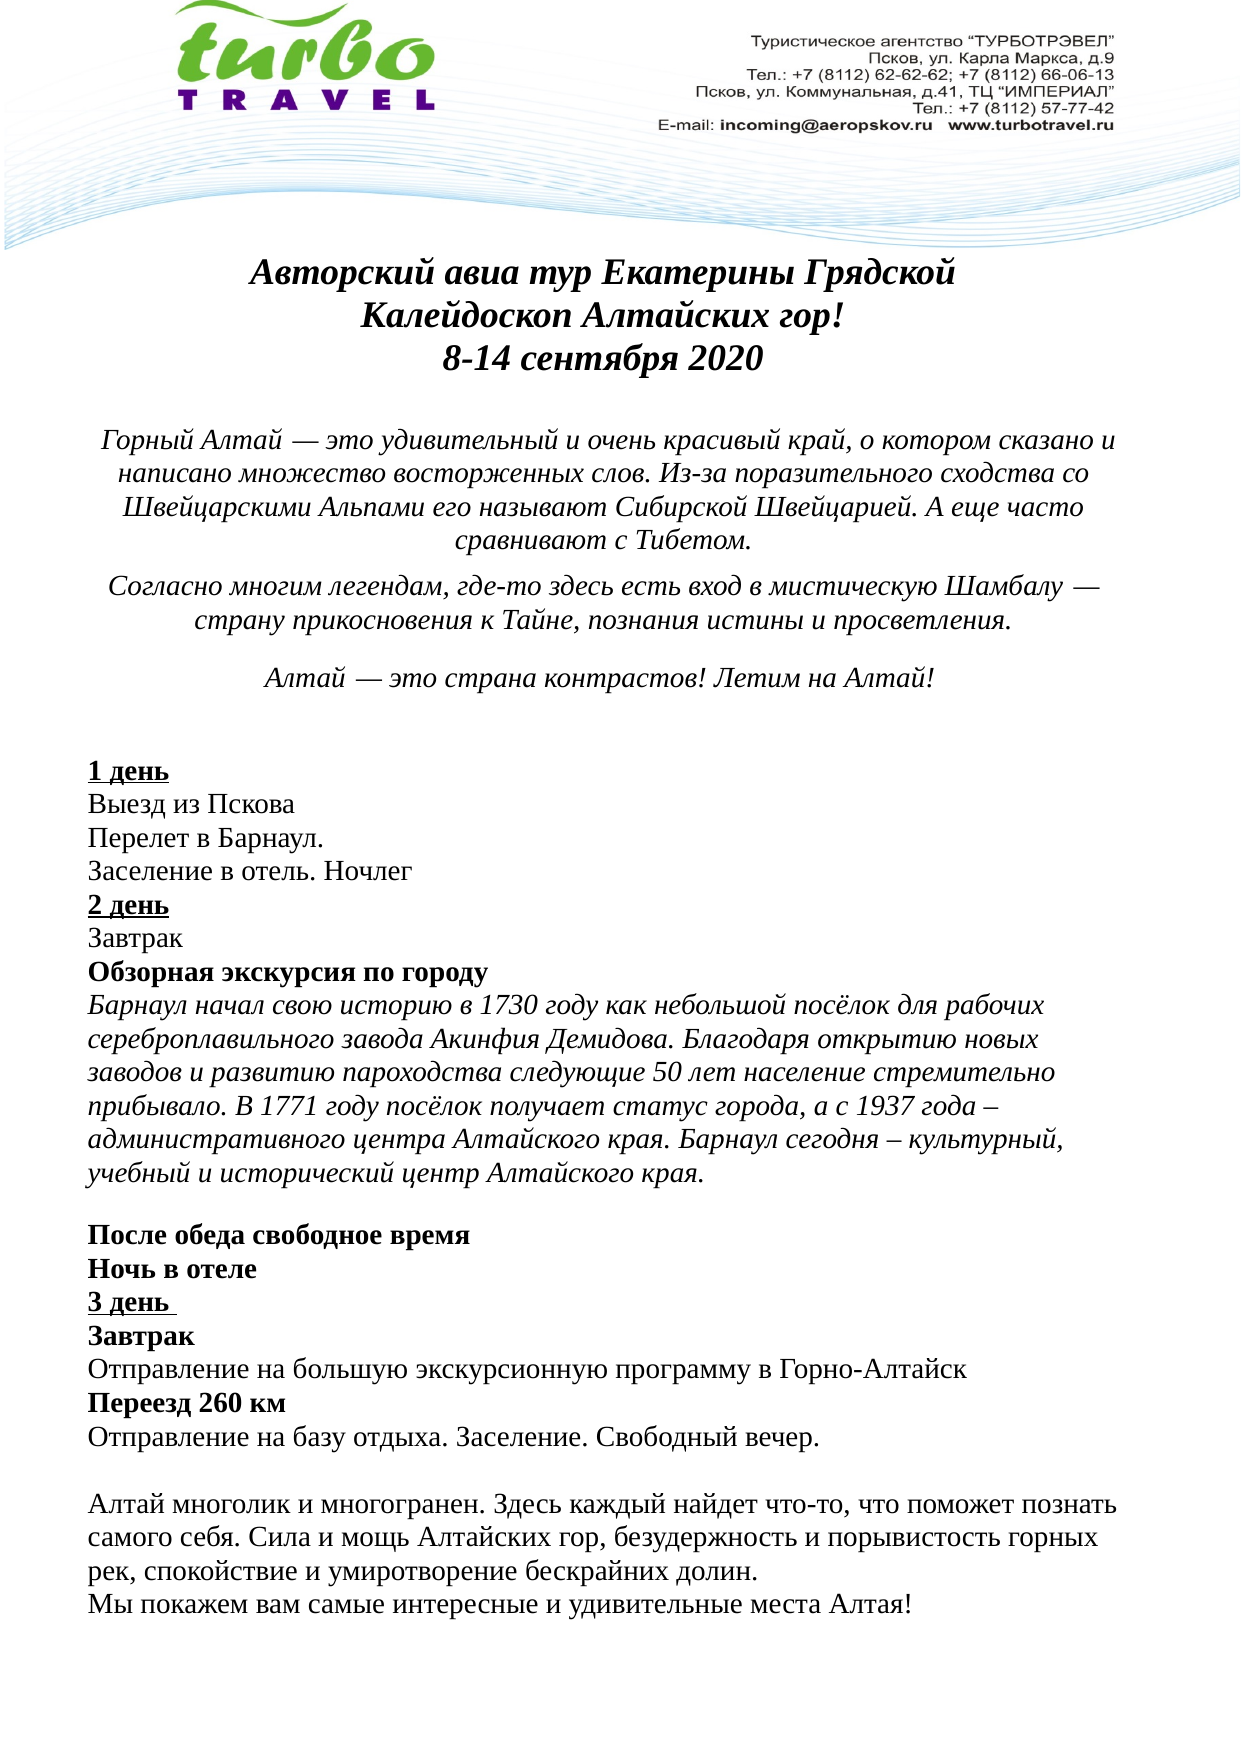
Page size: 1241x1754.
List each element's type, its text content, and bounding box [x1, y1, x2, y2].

text 8-14 сентября 2020 [87, 336, 1122, 379]
text Согласно многим легендам, где-то здесь есть вход в мистическую Шамбалу — страну прикосновения к Тайне, познания истины и просветления. [87, 568, 1122, 636]
text Завтрак [87, 1318, 1122, 1352]
text Отправление на базу отдыха. Заселение. Свободный вечер. [87, 1419, 1122, 1452]
text После обеда свободное время [87, 1217, 1122, 1251]
text 3 день [87, 1284, 1122, 1318]
text Обзорная экскурсия по городу [87, 954, 1122, 987]
text Барнаул начал свою историю в 1730 году как небольшой посёлок для рабочих сереброплавильного завода Акинфия Демидова. Благодаря открытию новых заводов и развитию пароходства следующие 50 лет население стремительно прибывало. В 1771 году посёлок получает статус города, а с 1937 года – административного центра Алтайского края. Барнаул сегодня – культурный, учебный и исторический центр Алтайского края. [87, 987, 1122, 1217]
text Отправление на большую экскурсионную программу в Горно-Алтайск [87, 1352, 1122, 1385]
picture [4, 0, 1241, 250]
text Заселение в отель. Ночлег [87, 853, 1122, 887]
text Алтай — это страна контрастов! Летим на Алтай! [87, 661, 1122, 694]
text Калейдоскоп Алтайских гор! [87, 292, 1122, 336]
text Мы покажем вам самые интересные и удивительные места Алтая! [87, 1586, 1122, 1620]
text Горный Алтай — это удивительный и очень красивый край, о котором сказано и написано множество восторженных слов. Из-за поразительного сходства со Швейцарскими Альпами его называют Сибирской Швейцарией. А еще часто сравнивают с Тибетом. [87, 422, 1122, 556]
text Завтрак [87, 920, 1122, 954]
text 2 день [87, 887, 1122, 920]
text Авторский авиа тур Екатерины Грядской [87, 250, 1122, 292]
text Алтай многолик и многогранен. Здесь каждый найдет что-то, что поможет познать самого себя. Сила и мощь Алтайских гор, безудержность и порывистость горных рек, спокойствие и умиротворение бескрайних долин. [87, 1486, 1122, 1586]
text Переезд 260 км [87, 1385, 1122, 1419]
text 1 день [87, 753, 1122, 786]
text Выезд из Пскова [87, 786, 1122, 820]
text Перелет в Барнаул. [87, 820, 1122, 853]
text Ночь в отеле [87, 1251, 1122, 1284]
